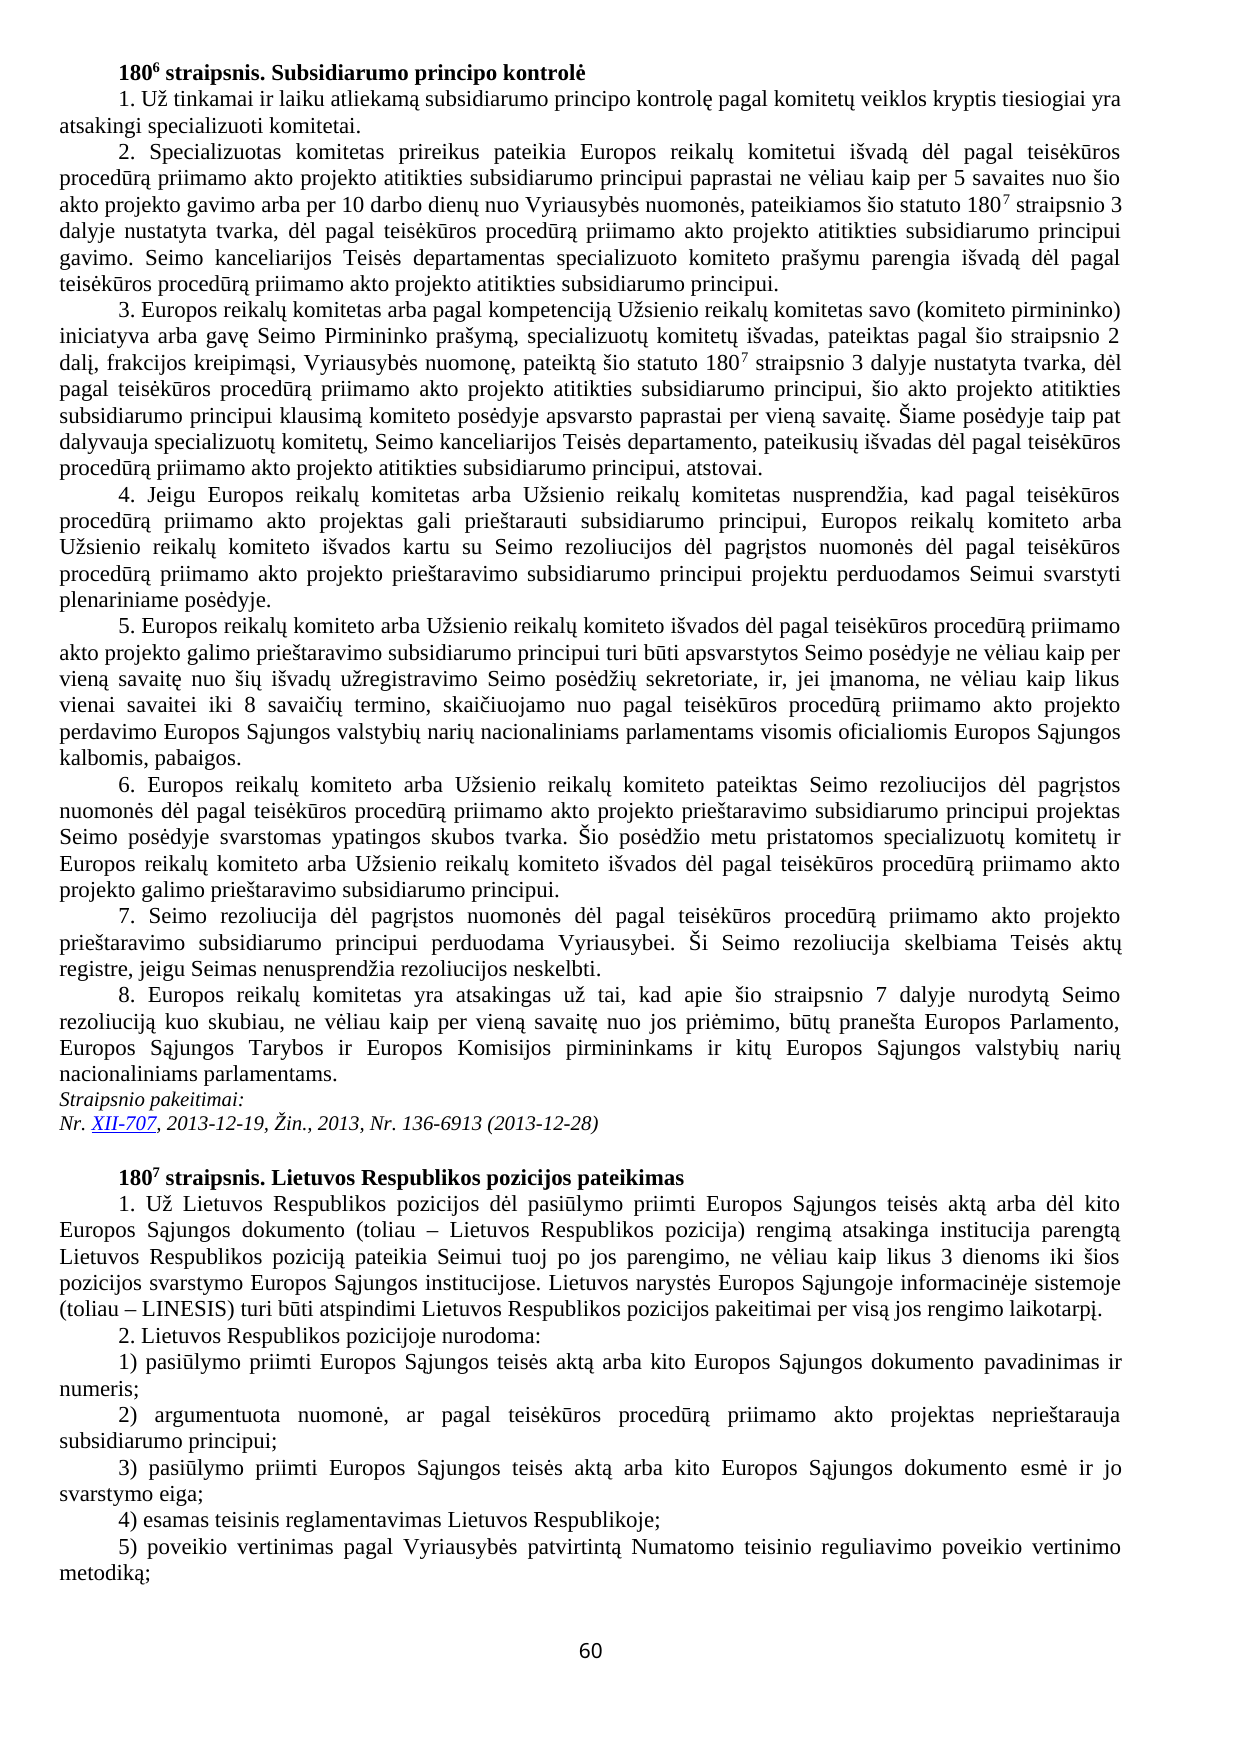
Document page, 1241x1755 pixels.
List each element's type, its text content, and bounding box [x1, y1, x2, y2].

text 1806 straipsnis. Subsidiarumo principo kontrolė [59, 59, 1122, 85]
text 1807 straipsnis. Lietuvos Respublikos pozicijos pateikimas [59, 1164, 1122, 1190]
text 2. Lietuvos Respublikos pozicijoje nurodoma: [59, 1322, 1122, 1348]
text 7. Seimo rezoliucija dėl pagrįstos nuomonės dėl pagal teisėkūros procedūrą priimamo akto projekto prieštaravimo subsidiarumo principui perduodama Vyriausybei. Ši Seimo rezoliucija skelbiama Teisės aktų registre, jeigu Seimas nenusprendžia rezoliucijos neskelbti. [59, 902, 1122, 981]
text 1. Už Lietuvos Respublikos pozicijos dėl pasiūlymo priimti Europos Sąjungos teisės aktą arba dėl kito Europos Sąjungos dokumento (toliau – Lietuvos Respublikos pozicija) rengimą atsakinga institucija parengtą Lietuvos Respublikos poziciją pateikia Seimui tuoj po jos parengimo, ne vėliau kaip likus 3 dienoms iki šios pozicijos svarstymo Europos Sąjungos institucijose. Lietuvos narystės Europos Sąjungoje informacinėje sistemoje (toliau – LINESIS) turi būti atspindimi Lietuvos Respublikos pozicijos pakeitimai per visą jos rengimo laikotarpį. [59, 1190, 1122, 1322]
text 5. Europos reikalų komiteto arba Užsienio reikalų komiteto išvados dėl pagal teisėkūros procedūrą priimamo akto projekto galimo prieštaravimo subsidiarumo principui turi būti apsvarstytos Seimo posėdyje ne vėliau kaip per vieną savaitę nuo šių išvadų užregistravimo Seimo posėdžių sekretoriate, ir, jei įmanoma, ne vėliau kaip likus vienai savaitei iki 8 savaičių termino, skaičiuojamo nuo pagal teisėkūros procedūrą priimamo akto projekto perdavimo Europos Sąjungos valstybių narių nacionaliniams parlamentams visomis oficialiomis Europos Sąjungos kalbomis, pabaigos. [59, 612, 1122, 771]
text 1) pasiūlymo priimti Europos Sąjungos teisės aktą arba kito Europos Sąjungos dokumento pavadinimas ir numeris; [59, 1348, 1122, 1401]
text 3. Europos reikalų komitetas arba pagal kompetenciją Užsienio reikalų komitetas savo (komiteto pirmininko) iniciatyva arba gavę Seimo Pirmininko prašymą, specializuotų komitetų išvadas, pateiktas pagal šio straipsnio 2 dalį, frakcijos kreipimąsi, Vyriausybės nuomonę, pateiktą šio statuto 1807 straipsnio 3 dalyje nustatyta tvarka, dėl pagal teisėkūros procedūrą priimamo akto projekto atitikties subsidiarumo principui, šio akto projekto atitikties subsidiarumo principui klausimą komiteto posėdyje apsvarsto paprastai per vieną savaitę. Šiame posėdyje taip pat dalyvauja specializuotų komitetų, Seimo kanceliarijos Teisės departamento, pateikusių išvadas dėl pagal teisėkūros procedūrą priimamo akto projekto atitikties subsidiarumo principui, atstovai. [59, 296, 1122, 481]
text 4) esamas teisinis reglamentavimas Lietuvos Respublikoje; [59, 1506, 1122, 1533]
text 8. Europos reikalų komitetas yra atsakingas už tai, kad apie šio straipsnio 7 dalyje nurodytą Seimo rezoliuciją kuo skubiau, ne vėliau kaip per vieną savaitę nuo jos priėmimo, būtų pranešta Europos Parlamento, Europos Sąjungos Tarybos ir Europos Komisijos pirmininkams ir kitų Europos Sąjungos valstybių narių nacionaliniams parlamentams. [59, 981, 1122, 1087]
text Straipsnio pakeitimai: [59, 1087, 1122, 1111]
text 3) pasiūlymo priimti Europos Sąjungos teisės aktą arba kito Europos Sąjungos dokumento esmė ir jo svarstymo eiga; [59, 1454, 1122, 1506]
text 1. Už tinkamai ir laiku atliekamą subsidiarumo principo kontrolę pagal komitetų veiklos kryptis tiesiogiai yra atsakingi specializuoti komitetai. [59, 85, 1122, 138]
text 2. Specializuotas komitetas prireikus pateikia Europos reikalų komitetui išvadą dėl pagal teisėkūros procedūrą priimamo akto projekto atitikties subsidiarumo principui paprastai ne vėliau kaip per 5 savaites nuo šio akto projekto gavimo arba per 10 darbo dienų nuo Vyriausybės nuomonės, pateikiamos šio statuto 1807 straipsnio 3 dalyje nustatyta tvarka, dėl pagal teisėkūros procedūrą priimamo akto projekto atitikties subsidiarumo principui gavimo. Seimo kanceliarijos Teisės departamentas specializuoto komiteto prašymu parengia išvadą dėl pagal teisėkūros procedūrą priimamo akto projekto atitikties subsidiarumo principui. [59, 138, 1122, 296]
text 6. Europos reikalų komiteto arba Užsienio reikalų komiteto pateiktas Seimo rezoliucijos dėl pagrįstos nuomonės dėl pagal teisėkūros procedūrą priimamo akto projekto prieštaravimo subsidiarumo principui projektas Seimo posėdyje svarstomas ypatingos skubos tvarka. Šio posėdžio metu pristatomos specializuotų komitetų ir Europos reikalų komiteto arba Užsienio reikalų komiteto išvados dėl pagal teisėkūros procedūrą priimamo akto projekto galimo prieštaravimo subsidiarumo principui. [59, 771, 1122, 902]
text 4. Jeigu Europos reikalų komitetas arba Užsienio reikalų komitetas nusprendžia, kad pagal teisėkūros procedūrą priimamo akto projektas gali prieštarauti subsidiarumo principui, Europos reikalų komiteto arba Užsienio reikalų komiteto išvados kartu su Seimo rezoliucijos dėl pagrįstos nuomonės dėl pagal teisėkūros procedūrą priimamo akto projekto prieštaravimo subsidiarumo principui projektu perduodamos Seimui svarstyti plenariniame posėdyje. [59, 481, 1122, 612]
text 2) argumentuota nuomonė, ar pagal teisėkūros procedūrą priimamo akto projektas neprieštarauja subsidiarumo principui; [59, 1401, 1122, 1454]
text Nr. XII-707, 2013-12-19, Žin., 2013, Nr. 136-6913 (2013-12-28) [59, 1111, 1122, 1135]
text 5) poveikio vertinimas pagal Vyriausybės patvirtintą Numatomo teisinio reguliavimo poveikio vertinimo metodiką; [59, 1533, 1122, 1585]
